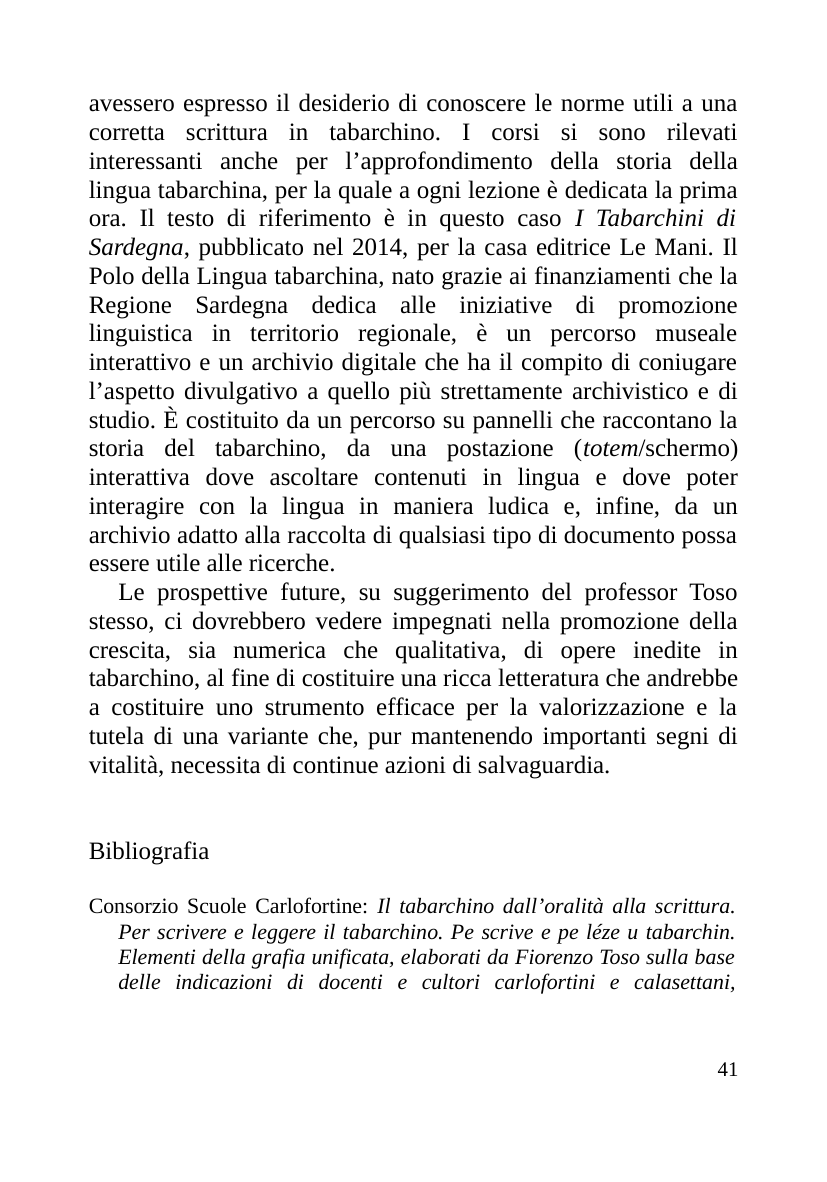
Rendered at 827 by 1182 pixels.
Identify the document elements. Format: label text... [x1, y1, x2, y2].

text Bibliografia [88, 836, 738, 865]
text Consorzio Scuole Carlofortine: Il tabarchino dall’oralità alla scrittura. Per scrivere e leggere il tabarchino. Pe scrive e pe léze u tabarchin. Elementi della grafia unificata, elaborati da Fiorenzo Toso sulla base delle indicazioni di docenti e cultori carlofortini e calasettani, [88, 893, 738, 994]
text avessero espresso il desiderio di conoscere le norme utili a una corretta scrittura in tabarchino. I corsi si sono rilevati interessanti anche per l’approfondimento della storia della lingua tabarchina, per la quale a ogni lezione è dedicata la prima ora. Il testo di riferimento è in questo caso I Tabarchini di Sardegna, pubblicato nel 2014, per la casa editrice Le Mani. Il Polo della Lingua tabarchina, nato grazie ai finanziamenti che la Regione Sardegna dedica alle iniziative di promozione linguistica in territorio regionale, è un percorso museale interattivo e un archivio digitale che ha il compito di coniugare l’aspetto divulgativo a quello più strettamente archivistico e di studio. È costituito da un percorso su pannelli che raccontano la storia del tabarchino, da una postazione (totem/schermo) interattiva dove ascoltare contenuti in lingua e dove poter interagire con la lingua in maniera ludica e, infine, da un archivio adatto alla raccolta di qualsiasi tipo di documento possa essere utile alle ricerche. [88, 88, 738, 577]
text Le prospettive future, su suggerimento del professor Toso stesso, ci dovrebbero vedere impegnati nella promozione della crescita, sia numerica che qualitativa, di opere inedite in tabarchino, al fine di costituire una ricca letteratura che andrebbe a costituire uno strumento efficace per la valorizzazione e la tutela di una variante che, pur mantenendo importanti segni di vitalità, necessita di continue azioni di salvaguardia. [88, 577, 738, 778]
